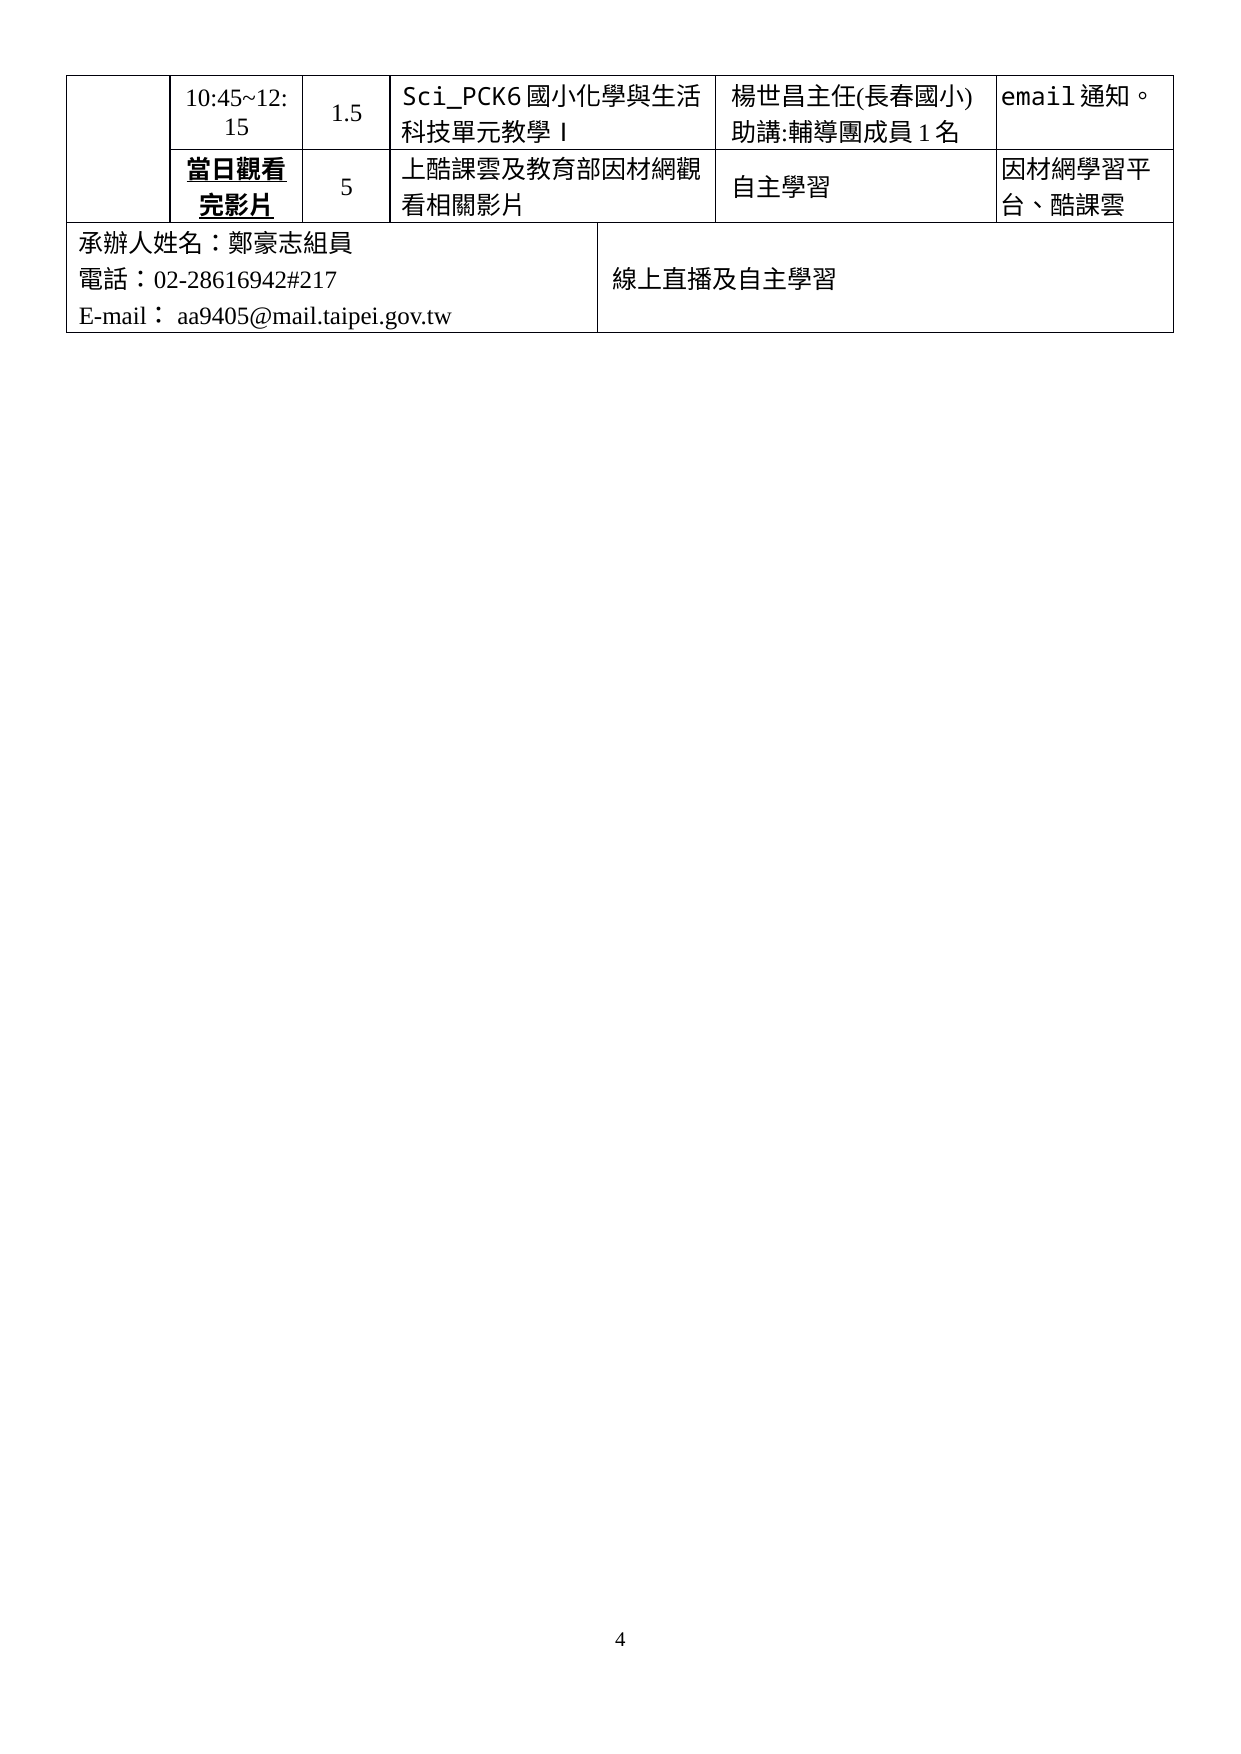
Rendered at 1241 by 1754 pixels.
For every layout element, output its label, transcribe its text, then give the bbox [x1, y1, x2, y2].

table_cell 1.5 [303, 76, 389, 148]
table_cell 10:45~12:15 [171, 76, 302, 148]
table_cell 因材網學習平台、酷課雲 [997, 150, 1173, 222]
table_cell email通知。 [997, 76, 1173, 148]
table_cell 5 [303, 150, 389, 222]
table_cell 承辦人姓名：鄭豪志組員 電話：02-28616942#217 E-mail： aa9405@mail.taipei.gov.tw [67, 223, 597, 332]
table_cell 楊世昌主任(長春國小) 助講:輔導團成員1名 [716, 76, 996, 148]
table_cell 自主學習 [716, 150, 996, 222]
table_cell 當日觀看完影片 [171, 150, 302, 222]
table_cell 上酷課雲及教育部因材網觀看相關影片 [391, 150, 715, 222]
table_cell [67, 76, 169, 222]
table_cell Sci_PCK6國小化學與生活科技單元教學Ⅰ [391, 76, 715, 148]
table_cell 線上直播及自主學習 [598, 223, 1173, 332]
